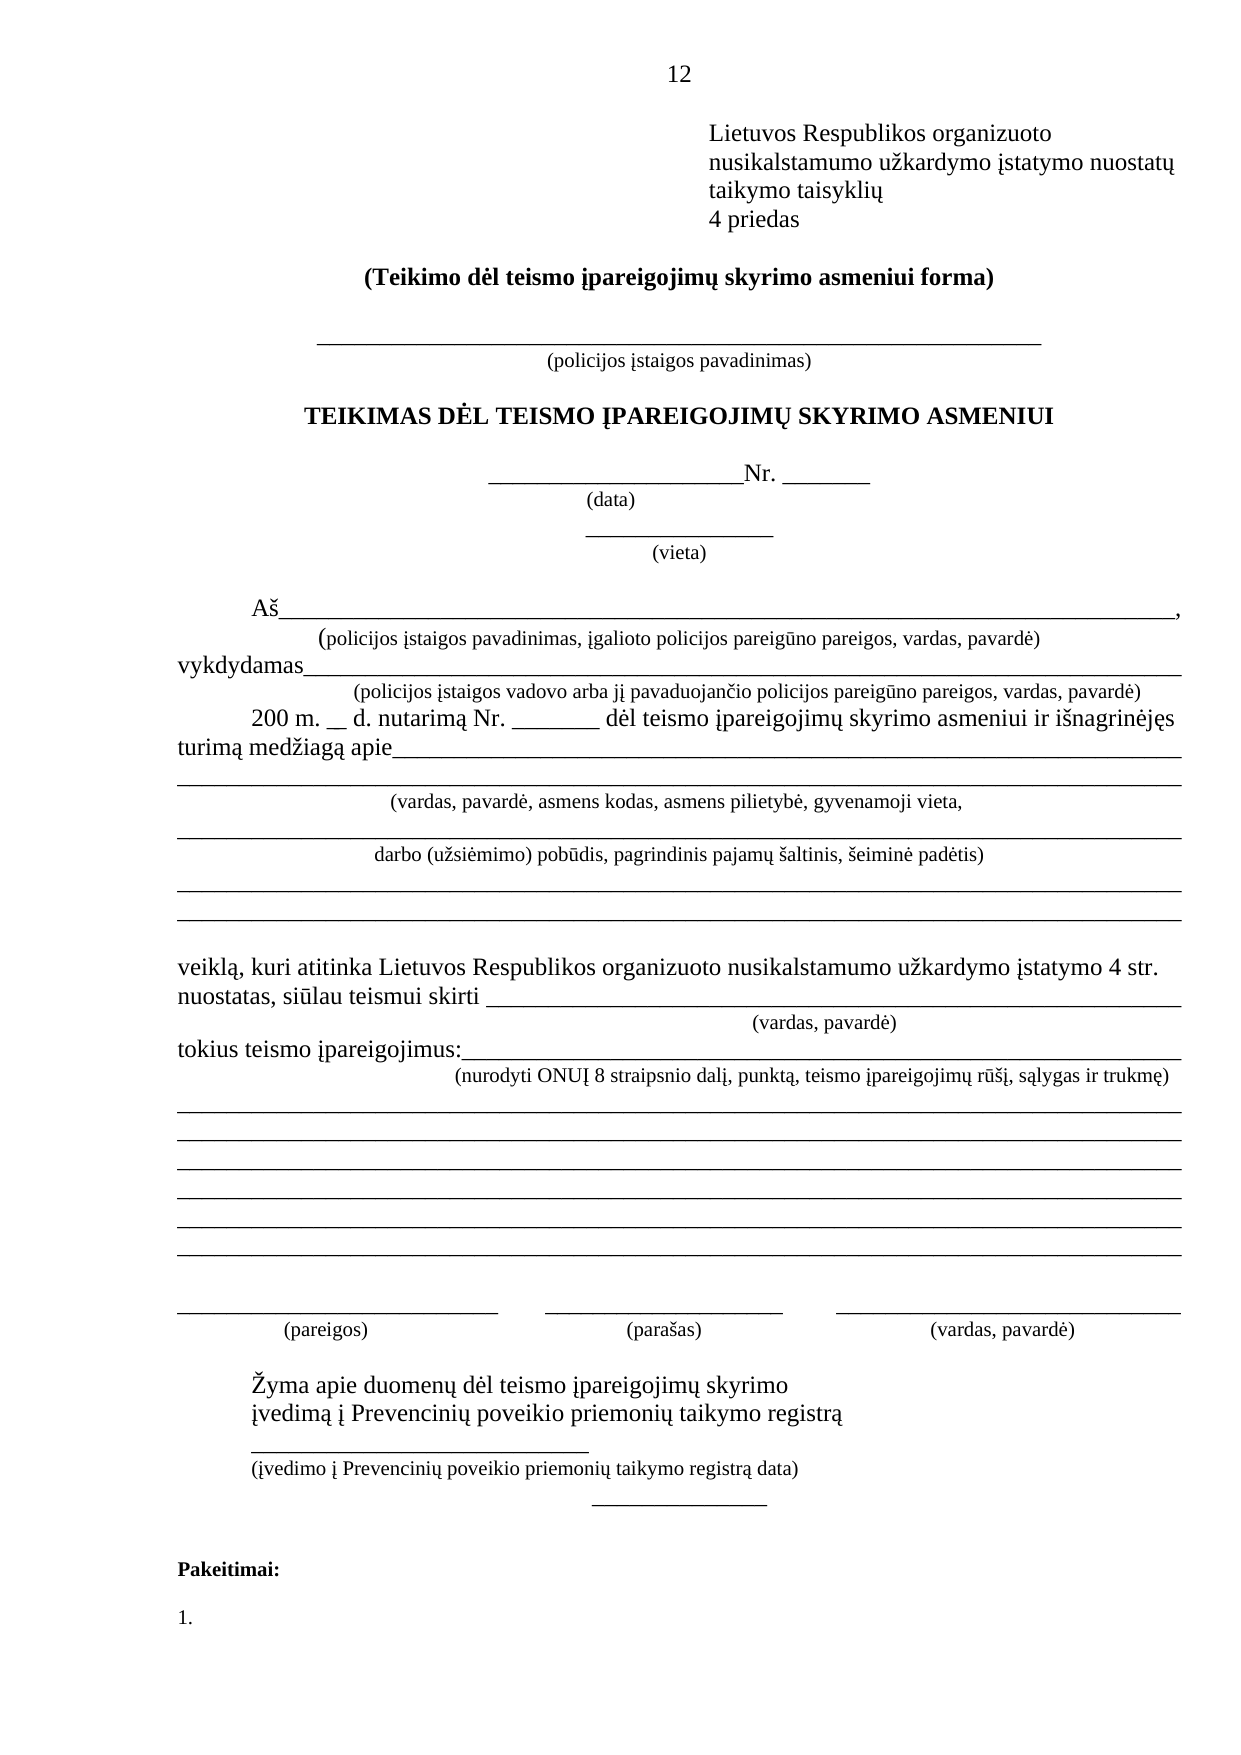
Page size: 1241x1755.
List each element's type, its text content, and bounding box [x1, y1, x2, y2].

text 4 priedas [709, 204, 1181, 233]
text taikymo taisyklių [709, 176, 1181, 204]
text (nurodyti ONUĮ 8 straipsnio dalį, punktą, teismo įpareigojimų rūšį, sąlygas ir trukmę) [177, 1063, 1181, 1087]
text Aš , [177, 593, 1181, 622]
text (įvedimo į Prevencinių poveikio priemonių taikymo registrą data) [177, 1456, 1181, 1480]
text 1. [177, 1605, 1181, 1629]
text tokius teismo įpareigojimus: [177, 1034, 1181, 1063]
text Pakeitimai: [177, 1557, 1181, 1581]
text (data) [177, 487, 1181, 511]
text (vieta) [177, 540, 1181, 564]
text (vardas, pavardė) [177, 1010, 1181, 1034]
text vykdydamas [177, 650, 1181, 679]
text TEIKIMAS DĖL TEISMO ĮPAREIGOJIMŲ SKYRIMO ASMENIUI [177, 401, 1181, 430]
text (vardas, pavardė, asmens kodas, asmens pilietybė, gyvenamoji vieta, [177, 789, 1181, 813]
text veiklą, kuri atitinka Lietuvos Respublikos organizuoto nusikalstamumo užkardymo įstatymo 4 str. nuostatas, siūlau teismui skirti [177, 952, 1181, 1010]
text Nr. _______ [177, 458, 1181, 487]
text 200 m. d. nutarimą Nr. _______ dėl teismo įpareigojimų skyrimo asmeniui ir išnagrinėjęs turimą medžiagą apie [177, 703, 1181, 761]
text (policijos įstaigos vadovo arba jį pavaduojančio policijos pareigūno pareigos, vardas, pavardė) [177, 679, 1181, 703]
text darbo (užsiėmimo) pobūdis, pagrindinis pajamų šaltinis, šeiminė padėtis) [177, 842, 1181, 866]
text (Teikimo dėl teismo įpareigojimų skyrimo asmeniui forma) [177, 262, 1181, 291]
text _______________ [177, 511, 1181, 540]
text Lietuvos Respublikos organizuoto [709, 118, 1181, 147]
text Žyma apie duomenų dėl teismo įpareigojimų skyrimo [177, 1370, 1181, 1398]
text (policijos įstaigos pavadinimas, įgalioto policijos pareigūno pareigos, vardas, pavardė) [177, 622, 1181, 650]
text ___________________________ [177, 1427, 1181, 1456]
text (policijos įstaigos pavadinimas) [177, 348, 1181, 372]
text nusikalstamumo užkardymo įstatymo nuostatų [709, 147, 1181, 176]
text įvedimą į Prevencinių poveikio priemonių taikymo registrą [177, 1398, 1181, 1427]
text (pareigos) (parašas) (vardas, pavardė) [177, 1317, 1181, 1341]
text ______________ [177, 1480, 1181, 1509]
